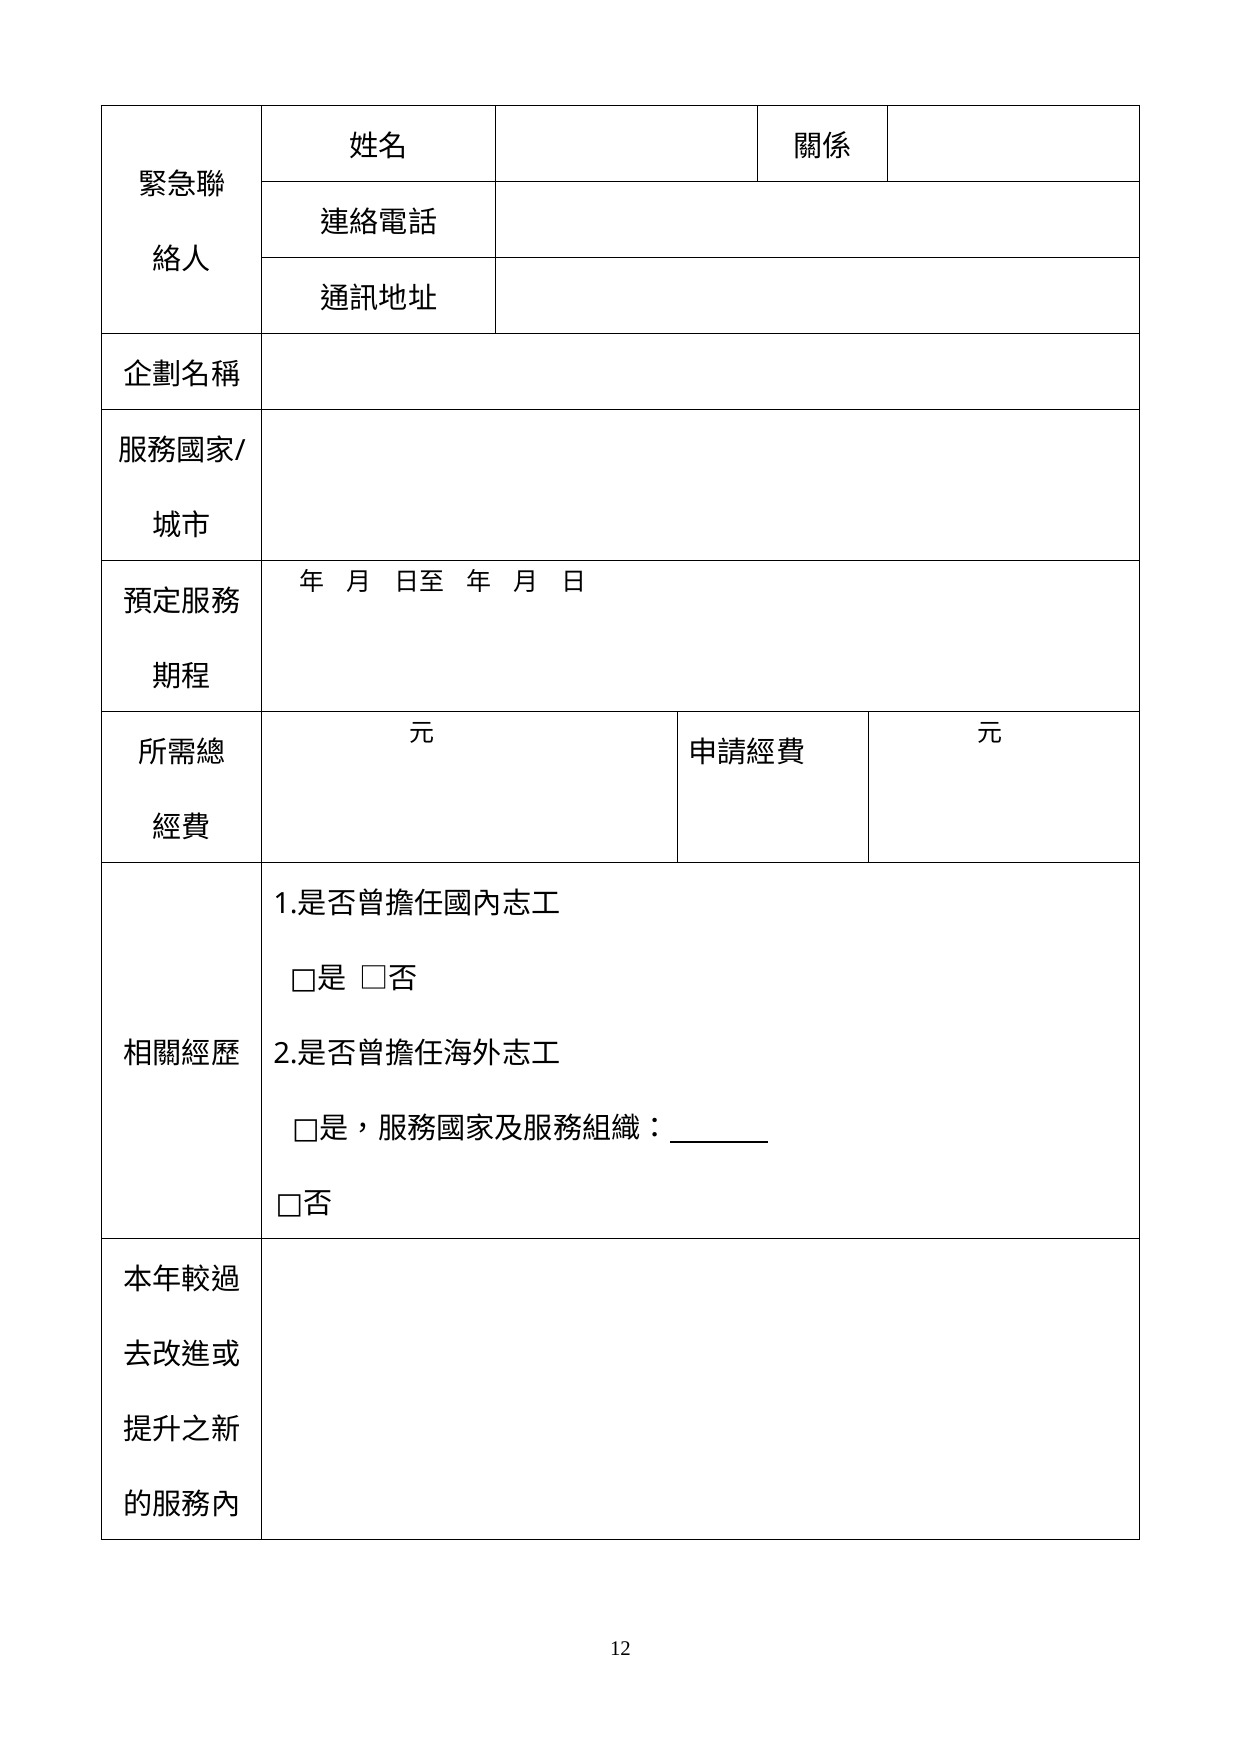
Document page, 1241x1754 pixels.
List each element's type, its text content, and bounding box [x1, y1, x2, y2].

table_cell 企劃名稱 [102, 334, 261, 409]
table_cell 1.是否曾擔任國內志工 □是 □否 2.是否曾擔任海外志工 □是，服務國家及服務組織： □否 [262, 863, 1139, 1238]
table_cell 相關經歷 [102, 863, 261, 1238]
table_cell 連絡電話 [262, 182, 495, 257]
table_cell 所需總 經費 [102, 712, 261, 862]
table_cell 通訊地址 [262, 258, 495, 333]
table_cell 緊急聯 絡人 [102, 106, 261, 333]
table_cell [496, 106, 757, 181]
table_cell [262, 334, 1139, 409]
table_cell 關係 [758, 106, 887, 181]
table_cell [262, 1239, 1139, 1539]
table_cell [496, 258, 1139, 333]
table_cell 申請經費 [678, 712, 868, 862]
table_cell 元 [262, 712, 677, 862]
table_cell 本年較過去改進或提升之新的服務內 [102, 1239, 261, 1539]
table_cell [262, 410, 1139, 560]
table_cell [888, 106, 1139, 181]
table_cell 年 月 日至 年 月 日 [262, 561, 1139, 711]
table_cell [496, 182, 1139, 257]
table_cell 元 [869, 712, 1139, 862]
table_cell 姓名 [262, 106, 495, 181]
table_cell 預定服務期程 [102, 561, 261, 711]
table_cell 服務國家/城市 [102, 410, 261, 560]
